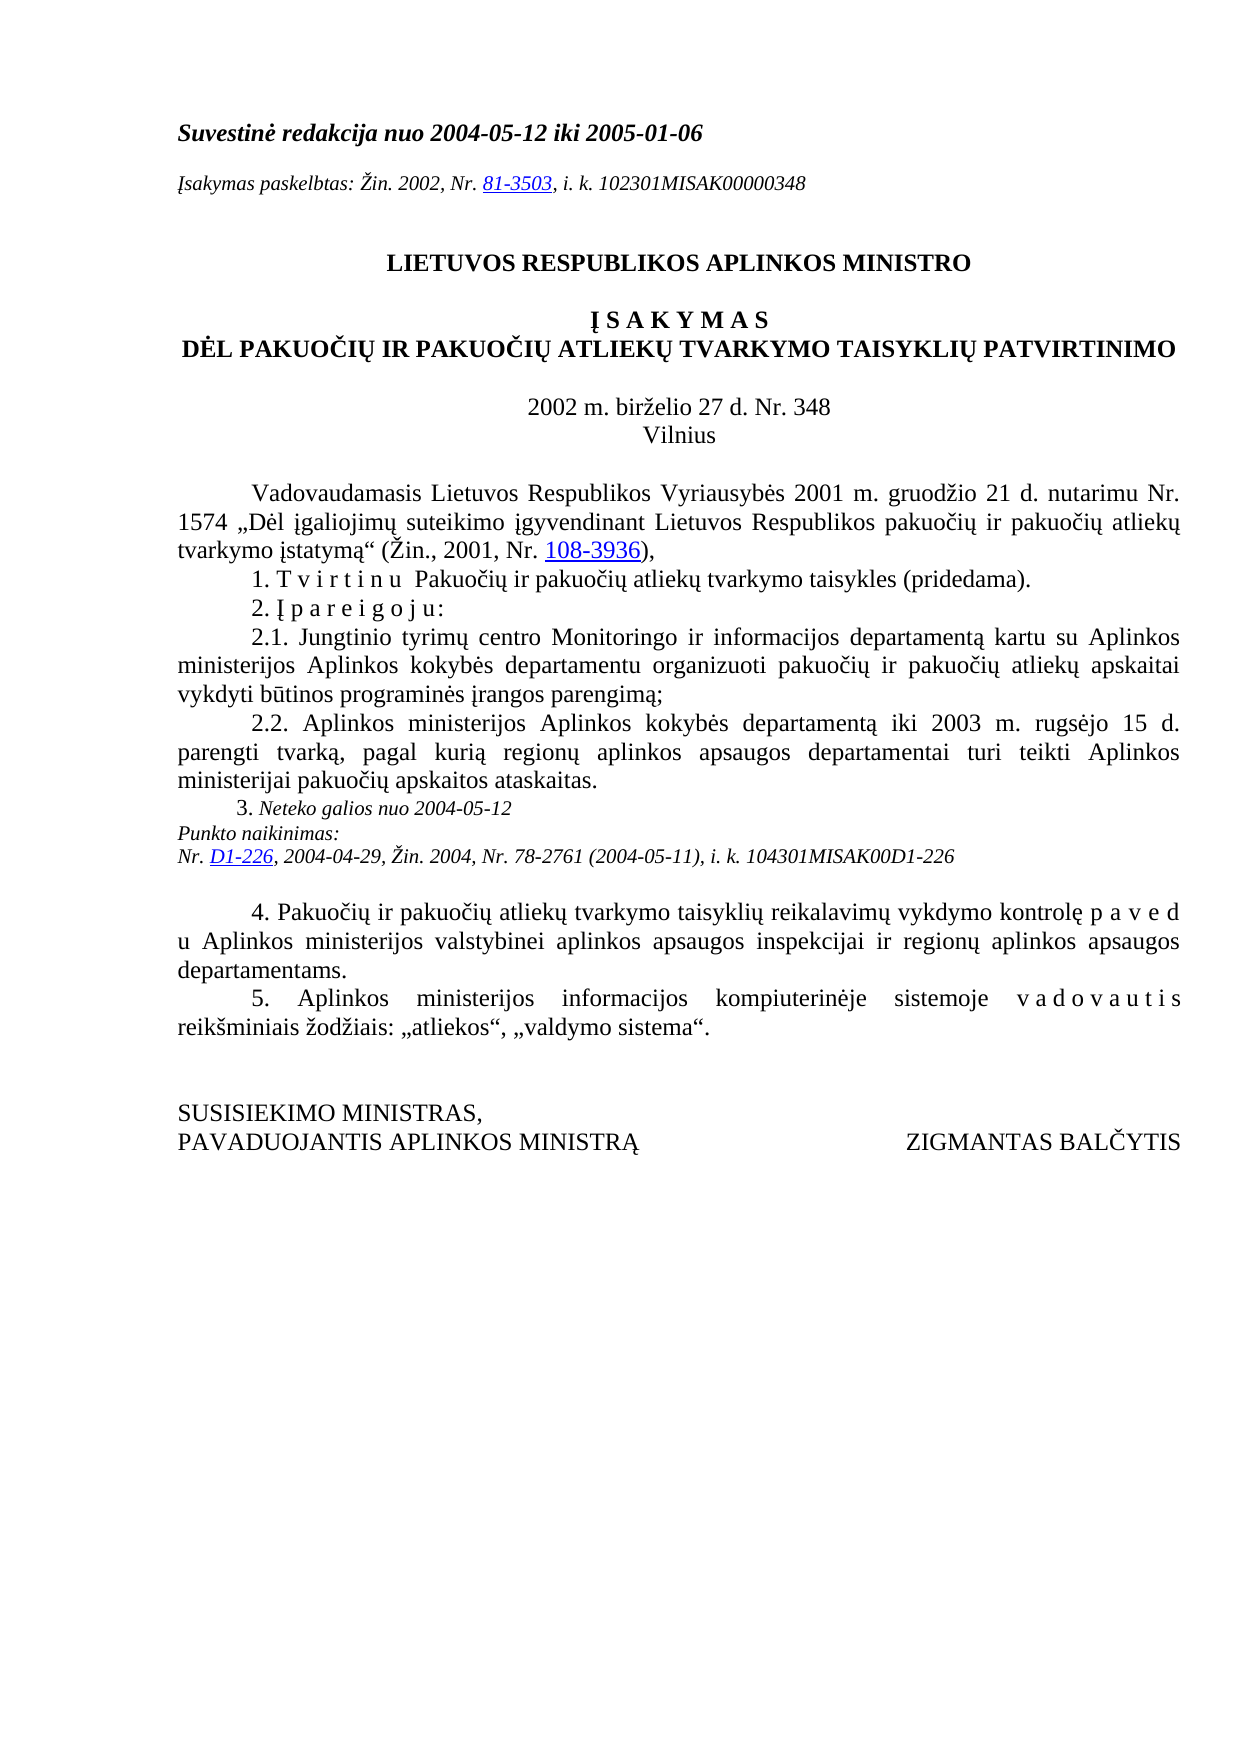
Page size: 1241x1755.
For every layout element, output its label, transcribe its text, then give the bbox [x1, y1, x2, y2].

text Įsakymas paskelbtas: Žin. 2002, Nr. 81-3503, i. k. 102301MISAK00000348 [177, 171, 1181, 195]
text 2. Įpareigoju: [177, 593, 1181, 622]
text Nr. D1-226, 2004-04-29, Žin. 2004, Nr. 78-2761 (2004-05-11), i. k. 104301MISAK00D1-226 [177, 844, 1181, 868]
text DĖL PAKUOČIŲ IR PAKUOČIŲ ATLIEKŲ TVARKYMO TAISYKLIŲ PATVIRTINIMO [177, 334, 1181, 363]
text PAVADUOJANTIS APLINKOS MINISTRĄ ZIGMANTAS BALČYTIS [177, 1127, 1181, 1156]
text 1. Tvirtinu Pakuočių ir pakuočių atliekų tvarkymo taisykles (pridedama). [177, 564, 1181, 593]
text 2.1. Jungtinio tyrimų centro Monitoringo ir informacijos departamentą kartu su Aplinkos ministerijos Aplinkos kokybės departamentu organizuoti pakuočių ir pakuočių atliekų apskaitai vykdyti būtinos programinės įrangos parengimą; [177, 622, 1181, 708]
text Suvestinė redakcija nuo 2004-05-12 iki 2005-01-06 [177, 118, 1181, 147]
text 5. Aplinkos ministerijos informacijos kompiuterinėje sistemoje vadovautis reikšminiais žodžiais: „atliekos“, „valdymo sistema“. [177, 983, 1181, 1041]
text LIETUVOS RESPUBLIKOS APLINKOS MINISTRO [177, 248, 1181, 277]
text 4. Pakuočių ir pakuočių atliekų tvarkymo taisyklių reikalavimų vykdymo kontrolę p a v e d u Aplinkos ministerijos valstybinei aplinkos apsaugos inspekcijai ir regionų aplinkos apsaugos departamentams. [177, 897, 1181, 983]
text Vadovaudamasis Lietuvos Respublikos Vyriausybės 2001 m. gruodžio 21 d. nutarimu Nr. 1574 „Dėl įgaliojimų suteikimo įgyvendinant Lietuvos Respublikos pakuočių ir pakuočių atliekų tvarkymo įstatymą“ (Žin., 2001, Nr. 108-3936), [177, 478, 1181, 564]
text 2002 m. birželio 27 d. Nr. 348 [177, 392, 1181, 420]
text 3. Neteko galios nuo 2004-05-12 [177, 794, 1181, 820]
text Į S A K Y M A S [177, 305, 1181, 334]
text Punkto naikinimas: [177, 820, 1181, 844]
text SUSISIEKIMO MINISTRAS, [177, 1098, 1181, 1127]
text 2.2. Aplinkos ministerijos Aplinkos kokybės departamentą iki 2003 m. rugsėjo 15 d. parengti tvarką, pagal kurią regionų aplinkos apsaugos departamentai turi teikti Aplinkos ministerijai pakuočių apskaitos ataskaitas. [177, 708, 1181, 794]
text Vilnius [177, 420, 1181, 449]
